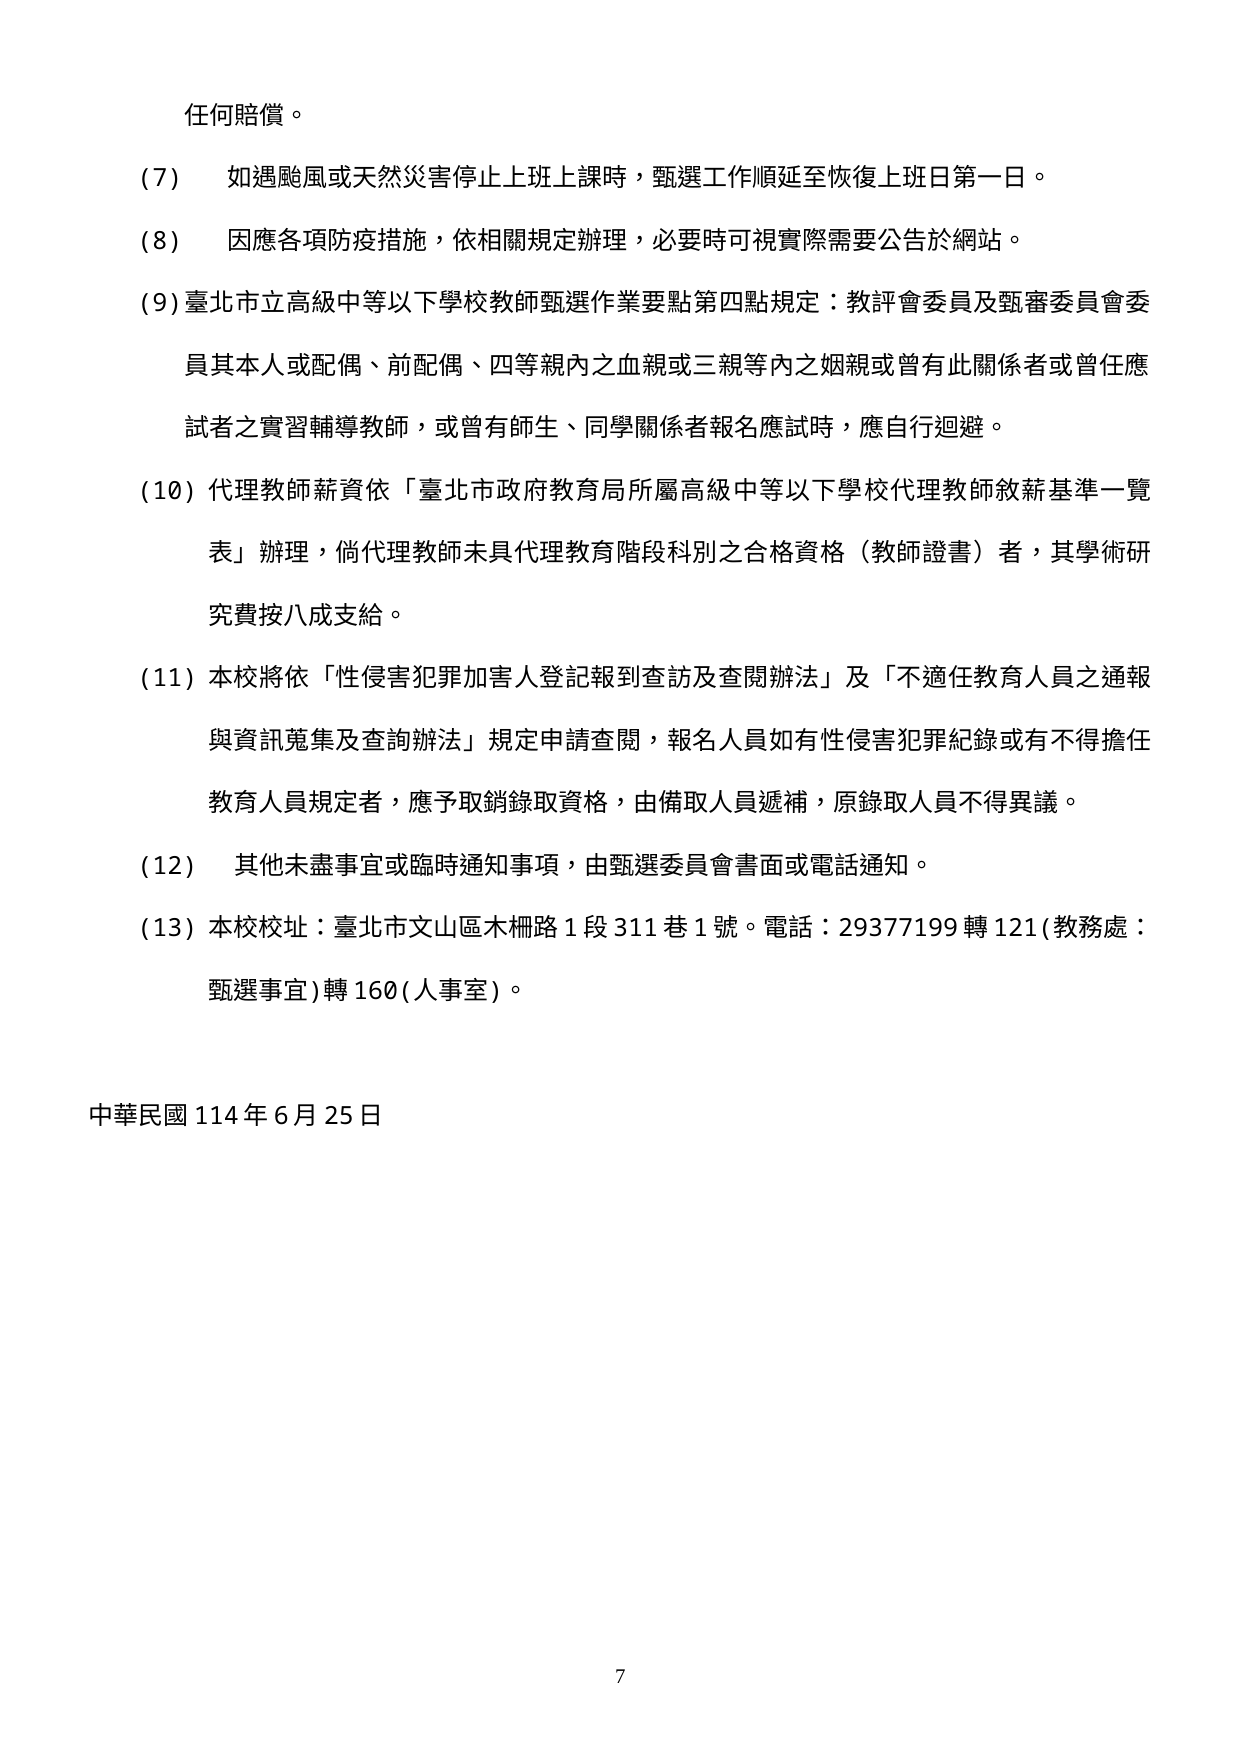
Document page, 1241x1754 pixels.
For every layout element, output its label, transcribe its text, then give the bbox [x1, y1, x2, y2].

list 如遇颱風或天然災害停止上班上課時，甄選工作順延至恢復上班日第一日。 [137, 134, 1152, 197]
text 中華民國114年6月25日 [89, 1072, 1152, 1134]
list 臺北市立高級中等以下學校教師甄選作業要點第四點規定：教評會委員及甄審委員會委員其本人或配偶、前配偶、四等親內之血親或三親等內之姻親或曾有此關係者或曾任應試者之實習輔導教師，或曾有師生、同學關係者報名應試時，應自行迴避。 [137, 259, 1152, 447]
list 代理教師薪資依「臺北市政府教育局所屬高級中等以下學校代理教師敘薪基準一覽表」辦理，倘代理教師未具代理教育階段科別之合格資格（教師證書）者，其學術研究費按八成支給。 [137, 447, 1152, 634]
list 任何賠償。 [137, 72, 1152, 134]
list 其他未盡事宜或臨時通知事項，由甄選委員會書面或電話通知。 [137, 822, 1152, 884]
list 本校校址：臺北市文山區木柵路1段311巷1號。電話：29377199轉121(教務處：甄選事宜)轉160(人事室)。 [137, 884, 1152, 1009]
list 本校將依「性侵害犯罪加害人登記報到查訪及查閱辦法」及「不適任教育人員之通報與資訊蒐集及查詢辦法」規定申請查閱，報名人員如有性侵害犯罪紀錄或有不得擔任教育人員規定者，應予取銷錄取資格，由備取人員遞補，原錄取人員不得異議。 [137, 634, 1152, 822]
list 因應各項防疫措施，依相關規定辦理，必要時可視實際需要公告於網站。 [137, 197, 1152, 259]
